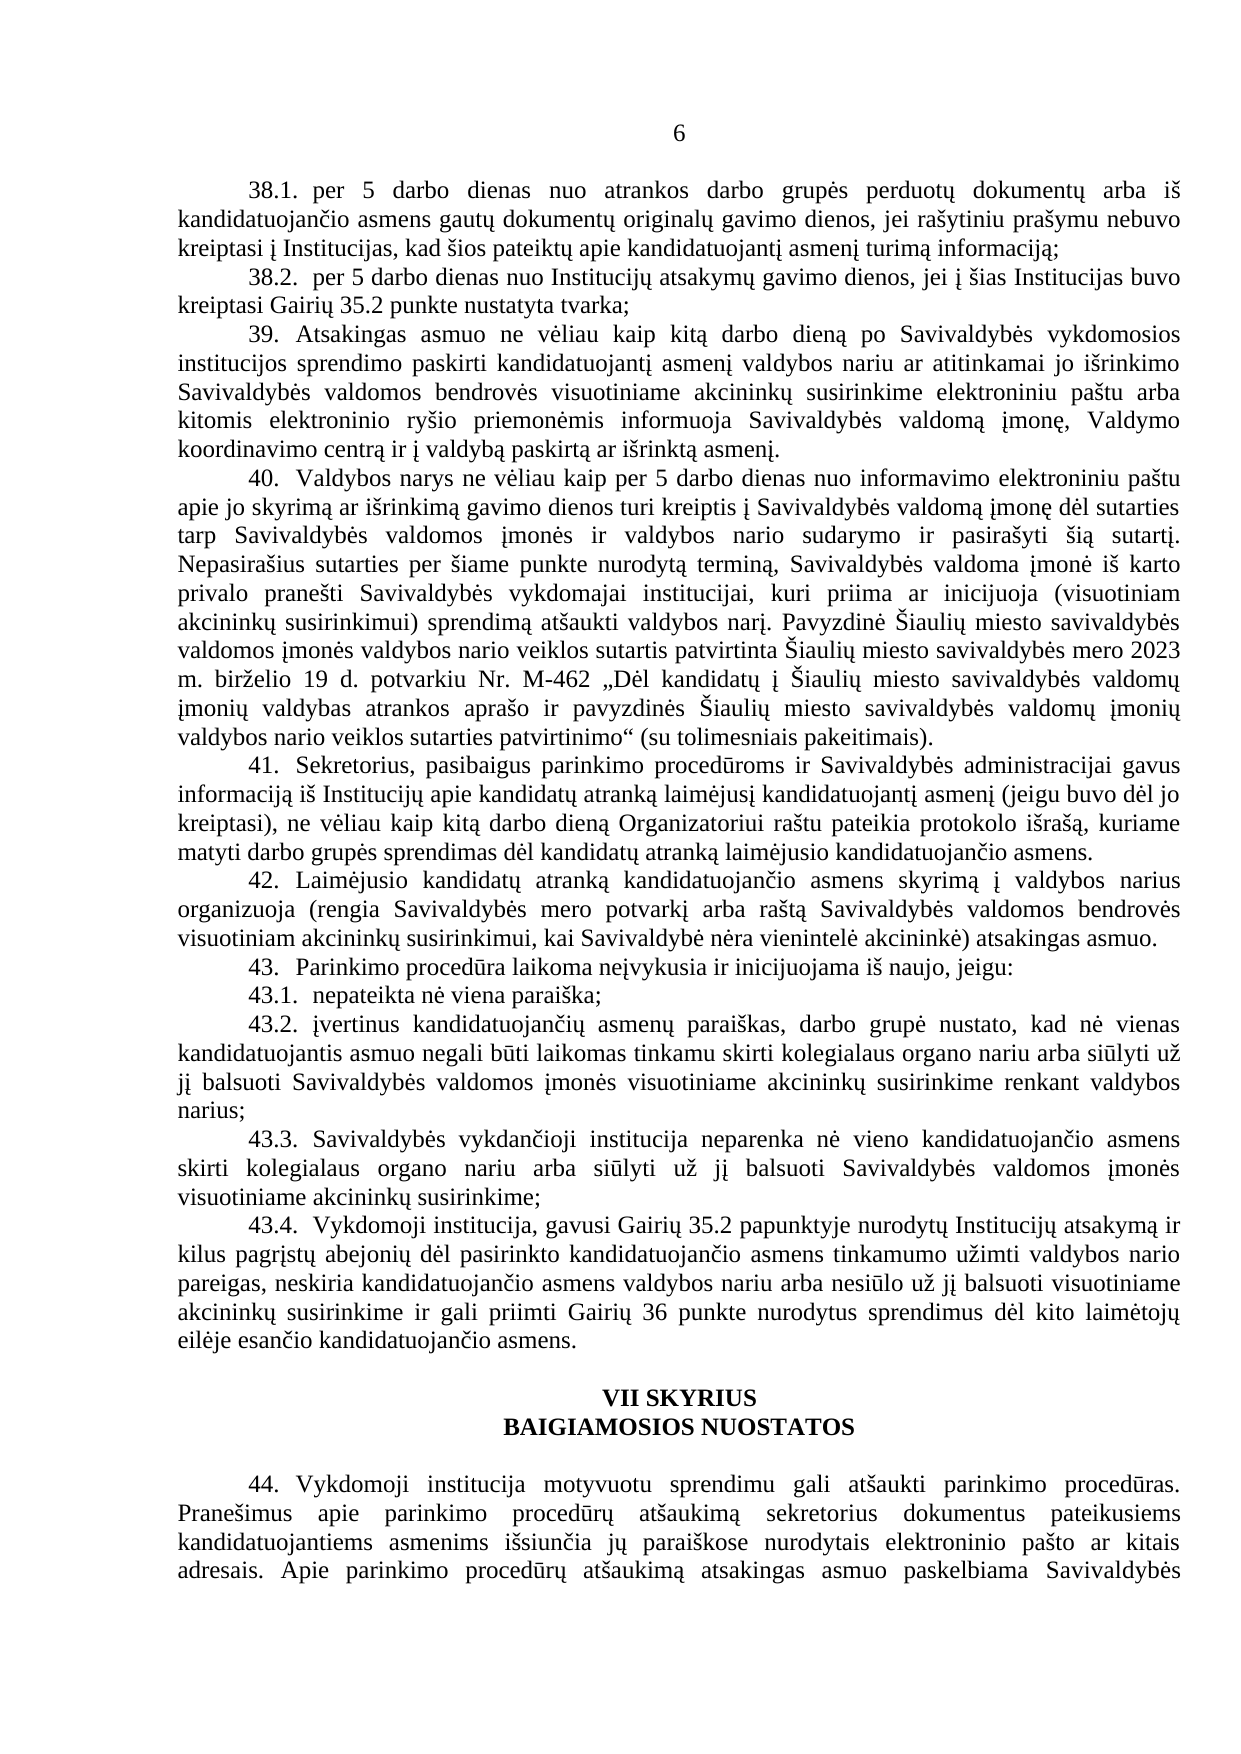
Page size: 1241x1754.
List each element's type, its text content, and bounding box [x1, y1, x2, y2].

text 39. Atsakingas asmuo ne vėliau kaip kitą darbo dieną po Savivaldybės vykdomosios institucijos sprendimo paskirti kandidatuojantį asmenį valdybos nariu ar atitinkamai jo išrinkimo Savivaldybės valdomos bendrovės visuotiniame akcininkų susirinkime elektroniniu paštu arba kitomis elektroninio ryšio priemonėmis informuoja Savivaldybės valdomą įmonę, Valdymo koordinavimo centrą ir į valdybą paskirtą ar išrinktą asmenį. [177, 319, 1181, 463]
text 43.3. Savivaldybės vykdančioji institucija neparenka nė vieno kandidatuojančio asmens skirti kolegialaus organo nariu arba siūlyti už jį balsuoti Savivaldybės valdomos įmonės visuotiniame akcininkų susirinkime; [177, 1124, 1181, 1211]
text 43. Parinkimo procedūra laikoma neįvykusia ir inicijuojama iš naujo, jeigu: [177, 952, 1181, 981]
text 38.1. per 5 darbo dienas nuo atrankos darbo grupės perduotų dokumentų arba iš kandidatuojančio asmens gautų dokumentų originalų gavimo dienos, jei rašytiniu prašymu nebuvo kreiptasi į Institucijas, kad šios pateiktų apie kandidatuojantį asmenį turimą informaciją; [177, 176, 1181, 262]
text 43.2. įvertinus kandidatuojančių asmenų paraiškas, darbo grupė nustato, kad nė vienas kandidatuojantis asmuo negali būti laikomas tinkamu skirti kolegialaus organo nariu arba siūlyti už jį balsuoti Savivaldybės valdomos įmonės visuotiniame akcininkų susirinkime renkant valdybos narius; [177, 1009, 1181, 1124]
text 44. Vykdomoji institucija motyvuotu sprendimu gali atšaukti parinkimo procedūras. Pranešimus apie parinkimo procedūrų atšaukimą sekretorius dokumentus pateikusiems kandidatuojantiems asmenims išsiunčia jų paraiškose nurodytais elektroninio pašto ar kitais adresais. Apie parinkimo procedūrų atšaukimą atsakingas asmuo paskelbiama Savivaldybės [177, 1469, 1181, 1584]
text 43.4. Vykdomoji institucija, gavusi Gairių 35.2 papunktyje nurodytų Institucijų atsakymą ir kilus pagrįstų abejonių dėl pasirinkto kandidatuojančio asmens tinkamumo užimti valdybos nario pareigas, neskiria kandidatuojančio asmens valdybos nariu arba nesiūlo už jį balsuoti visuotiniame akcininkų susirinkime ir gali priimti Gairių 36 punkte nurodytus sprendimus dėl kito laimėtojų eilėje esančio kandidatuojančio asmens. [177, 1211, 1181, 1354]
text BAIGIAMOSIOS NUOSTATOS [177, 1412, 1181, 1441]
text 43.1. nepateikta nė viena paraiška; [177, 981, 1181, 1009]
text 40. Valdybos narys ne vėliau kaip per 5 darbo dienas nuo informavimo elektroniniu paštu apie jo skyrimą ar išrinkimą gavimo dienos turi kreiptis į Savivaldybės valdomą įmonę dėl sutarties tarp Savivaldybės valdomos įmonės ir valdybos nario sudarymo ir pasirašyti šią sutartį. Nepasirašius sutarties per šiame punkte nurodytą terminą, Savivaldybės valdoma įmonė iš karto privalo pranešti Savivaldybės vykdomajai institucijai, kuri priima ar inicijuoja (visuotiniam akcininkų susirinkimui) sprendimą atšaukti valdybos narį. Pavyzdinė Šiaulių miesto savivaldybės valdomos įmonės valdybos nario veiklos sutartis patvirtinta Šiaulių miesto savivaldybės mero 2023 m. birželio 19 d. potvarkiu Nr. M-462 „Dėl kandidatų į Šiaulių miesto savivaldybės valdomų įmonių valdybas atrankos aprašo ir pavyzdinės Šiaulių miesto savivaldybės valdomų įmonių valdybos nario veiklos sutarties patvirtinimo“ (su tolimesniais pakeitimais). [177, 463, 1181, 751]
text 38.2. per 5 darbo dienas nuo Institucijų atsakymų gavimo dienos, jei į šias Institucijas buvo kreiptasi Gairių 35.2 punkte nustatyta tvarka; [177, 262, 1181, 319]
text 42. Laimėjusio kandidatų atranką kandidatuojančio asmens skyrimą į valdybos narius organizuoja (rengia Savivaldybės mero potvarkį arba raštą Savivaldybės valdomos bendrovės visuotiniam akcininkų susirinkimui, kai Savivaldybė nėra vienintelė akcininkė) atsakingas asmuo. [177, 866, 1181, 952]
text 41. Sekretorius, pasibaigus parinkimo procedūroms ir Savivaldybės administracijai gavus informaciją iš Institucijų apie kandidatų atranką laimėjusį kandidatuojantį asmenį (jeigu buvo dėl jo kreiptasi), ne vėliau kaip kitą darbo dieną Organizatoriui raštu pateikia protokolo išrašą, kuriame matyti darbo grupės sprendimas dėl kandidatų atranką laimėjusio kandidatuojančio asmens. [177, 751, 1181, 866]
text VII SKYRIUS [177, 1383, 1181, 1412]
